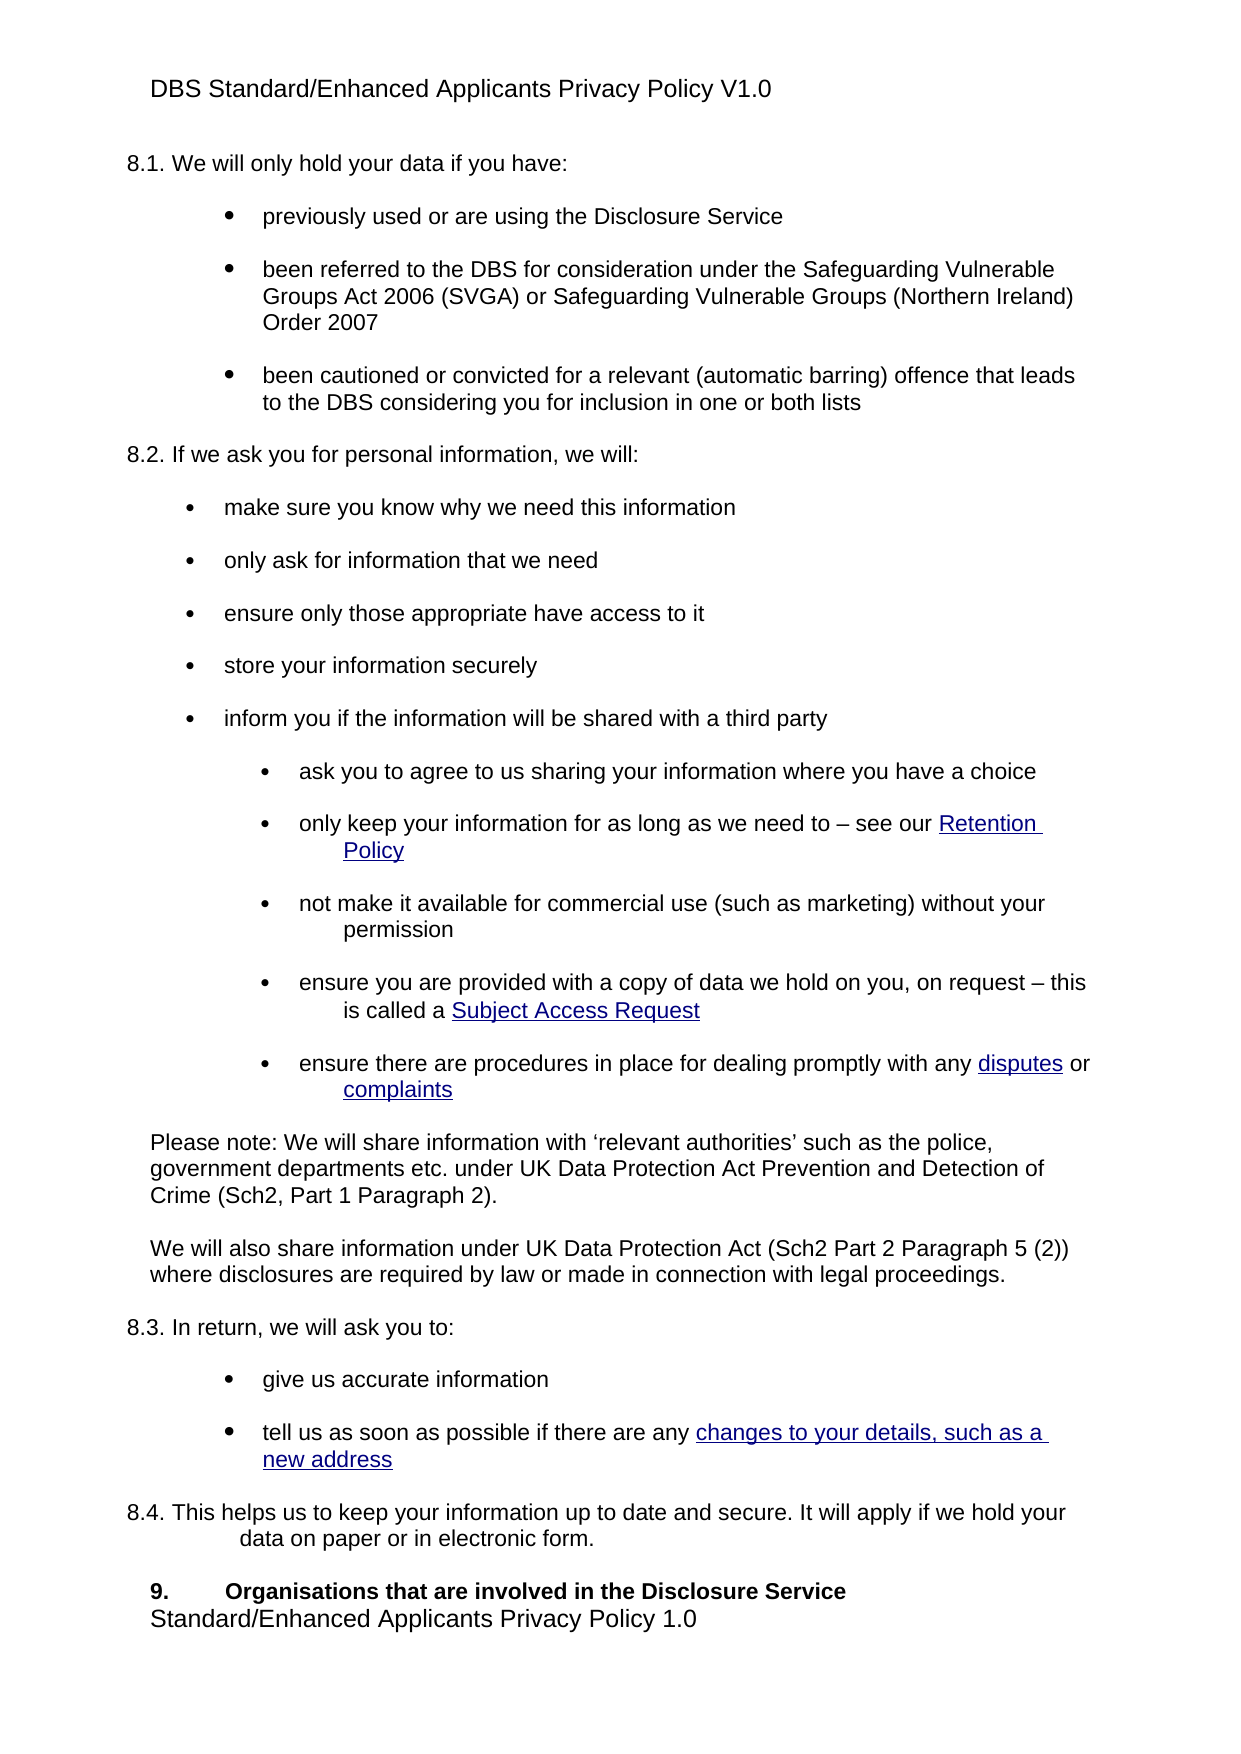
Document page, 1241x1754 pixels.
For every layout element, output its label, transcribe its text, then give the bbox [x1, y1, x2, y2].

text Please note: We will share information with ‘relevant authorities’ such as the police, government departments etc. under UK Data Protection Act Prevention and Detection of Crime (Sch2, Part 1 Paragraph 2). We will also share information under UK Data Protection Act (Sch2 Part 2 Paragraph 5 (2)) where disclosures are required by law or made in connection with legal proceedings. [150, 1129, 1090, 1287]
list ensure there are procedures in place for dealing promptly with any disputes or complaints [261, 1050, 1090, 1103]
list store your information securely [186, 652, 1090, 679]
list In return, we will ask you to: [127, 1313, 1090, 1340]
list We will only hold your data if you have: [127, 150, 1090, 176]
list ensure only those appropriate have access to it [186, 599, 1090, 626]
list tell us as soon as possible if there are any changes to your details, such as a new address [225, 1419, 1090, 1472]
list previously used or are using the Disclosure Service [225, 203, 1090, 229]
list ensure you are provided with a copy of data we hold on you, on request – this is called a Subject Access Request [261, 968, 1090, 1024]
list been cautioned or convicted for a relevant (automatic barring) offence that leads to the DBS considering you for inclusion in one or both lists [225, 362, 1090, 415]
list This helps us to keep your information up to date and secure. It will apply if we hold your data on paper or in electronic form. [127, 1498, 1090, 1551]
list only ask for information that we need [186, 547, 1090, 573]
list not make it available for commercial use (such as marketing) without your permission [261, 889, 1090, 942]
list If we ask you for personal information, we will: [127, 441, 1090, 468]
list ask you to agree to us sharing your information where you have a choice [261, 758, 1090, 784]
list been referred to the DBS for consideration under the Safeguarding Vulnerable Groups Act 2006 (SVGA) or Safeguarding Vulnerable Groups (Northern Ireland) Order 2007 [225, 256, 1090, 336]
list Organisations that are involved in the Disclosure Service [150, 1578, 1090, 1604]
list only keep your information for as long as we need to – see our Retention Policy [261, 810, 1090, 863]
list make sure you know why we need this information [186, 494, 1090, 521]
list inform you if the information will be shared with a third party [186, 705, 1090, 731]
list give us accurate information [225, 1366, 1090, 1393]
